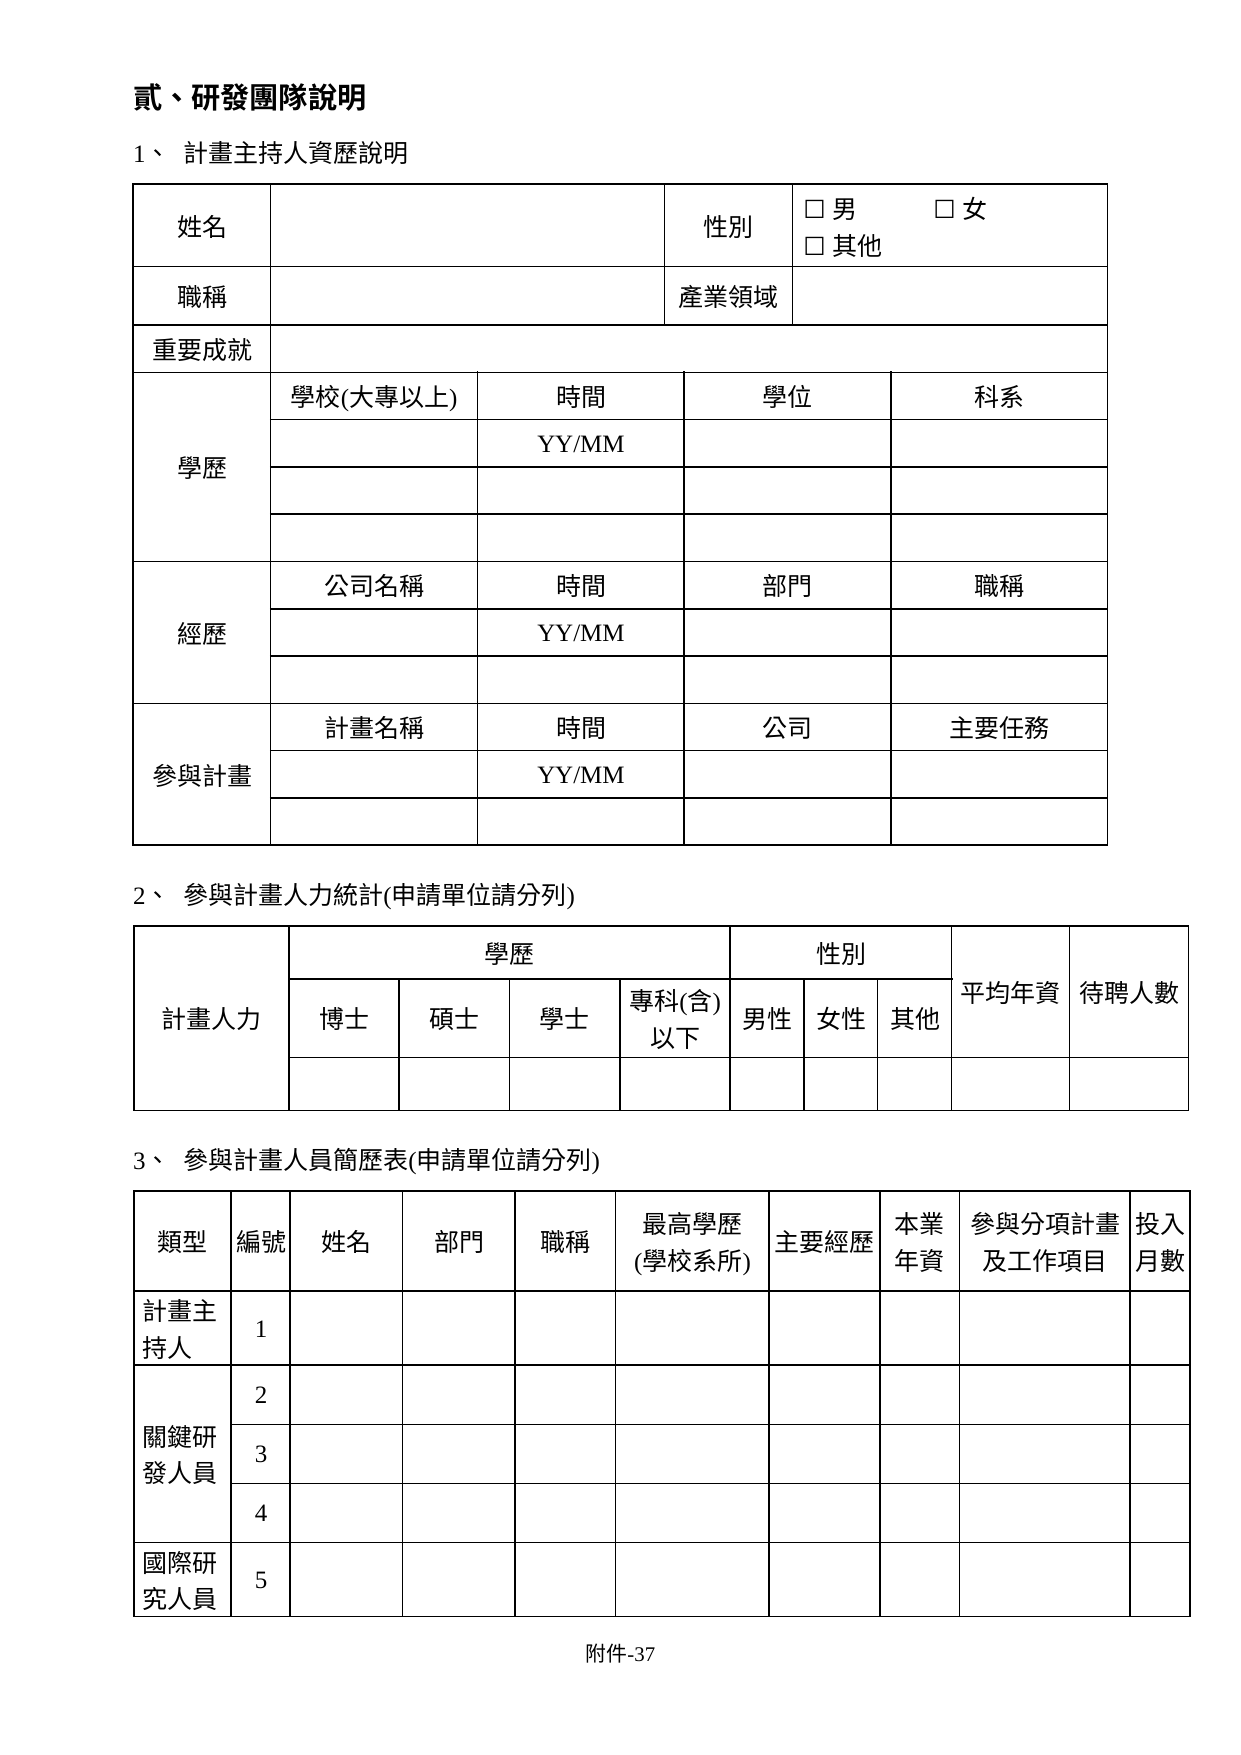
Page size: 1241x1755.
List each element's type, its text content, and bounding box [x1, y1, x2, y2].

table_cell [892, 468, 1107, 513]
table_cell 國際研究人員 [135, 1543, 230, 1616]
list 計畫主持人資歷說明 [133, 129, 1107, 171]
table_cell [616, 1543, 768, 1616]
table_cell [478, 657, 683, 702]
table_cell [403, 1366, 514, 1423]
table_cell [685, 657, 890, 702]
table_cell [770, 1484, 879, 1542]
table_cell [271, 267, 664, 324]
table_header ☐ 女 [930, 185, 1107, 266]
table_cell [881, 1425, 959, 1482]
table_cell [271, 657, 477, 702]
table_header 學歷 [290, 927, 729, 978]
table_cell YY/MM [478, 420, 683, 466]
table_cell YY/MM [478, 610, 683, 655]
table_cell 部門 [685, 562, 890, 608]
table_cell [516, 1292, 615, 1364]
table_header 性別 [665, 185, 792, 266]
table_cell YY/MM [478, 751, 683, 797]
table_cell [271, 751, 477, 797]
table_cell [616, 1292, 768, 1364]
table_cell [616, 1425, 768, 1482]
table_cell [878, 1058, 951, 1109]
table_cell [960, 1484, 1129, 1542]
table_cell 公司名稱 [271, 562, 477, 608]
table_cell 女性 [805, 980, 877, 1056]
table_cell [1131, 1425, 1189, 1482]
table_cell 學校(大專以上) [271, 373, 477, 419]
table_cell [960, 1543, 1129, 1616]
table_cell 博士 [290, 980, 398, 1056]
table_cell [1131, 1366, 1189, 1423]
table_cell [892, 515, 1107, 561]
table_cell 學位 [685, 373, 890, 419]
table_cell 其他 [878, 980, 951, 1056]
table_cell [770, 1292, 879, 1364]
table_cell [400, 1058, 509, 1109]
table_cell 專科(含)以下 [621, 980, 729, 1056]
table_cell [881, 1366, 959, 1423]
table_cell 參與計畫 [134, 704, 270, 844]
table_cell [960, 1366, 1129, 1423]
table_cell [403, 1292, 514, 1364]
table_header 姓名 [291, 1192, 402, 1290]
table_header 編號 [232, 1192, 289, 1290]
table_cell [271, 610, 477, 655]
table_cell 重要成就 [134, 326, 270, 371]
table_cell [685, 799, 890, 844]
table_cell 公司 [685, 704, 890, 750]
table_cell 男性 [731, 980, 803, 1056]
table_cell [1131, 1543, 1189, 1616]
table_cell [510, 1058, 619, 1109]
table_cell 4 [232, 1484, 289, 1542]
table_cell 計畫名稱 [271, 704, 477, 750]
table_header [271, 185, 664, 266]
table_cell [290, 1058, 398, 1109]
table_cell [1131, 1292, 1189, 1364]
table_cell [271, 468, 477, 513]
table_cell [616, 1366, 768, 1423]
table_cell [685, 751, 890, 797]
table_cell [892, 610, 1107, 655]
table_cell [291, 1292, 402, 1364]
table_cell 時間 [478, 373, 683, 419]
table_cell 科系 [892, 373, 1107, 419]
table_cell [793, 267, 1107, 324]
table_cell [271, 420, 477, 466]
list 參與計畫人力統計(申請單位請分列) [133, 871, 1107, 913]
table_cell 關鍵研發人員 [135, 1366, 230, 1542]
table_cell [685, 420, 890, 466]
table_cell [516, 1543, 615, 1616]
table_cell [881, 1484, 959, 1542]
table_header 姓名 [134, 185, 270, 266]
table_header 職稱 [516, 1192, 615, 1290]
table_header 待聘人數 [1070, 927, 1188, 1056]
table_cell [685, 468, 890, 513]
table_header 投入 月數 [1131, 1192, 1189, 1290]
table_cell 學歷 [134, 373, 270, 561]
table_cell [770, 1366, 879, 1423]
table_cell 主要任務 [892, 704, 1107, 750]
table_cell [685, 610, 890, 655]
table_cell [1131, 1484, 1189, 1542]
table_cell 5 [232, 1543, 289, 1616]
table_cell [403, 1484, 514, 1542]
table_cell [616, 1484, 768, 1542]
table_cell [621, 1058, 729, 1109]
table_cell 時間 [478, 562, 683, 608]
table_header 平均年資 [952, 927, 1069, 1056]
table_cell [960, 1292, 1129, 1364]
table_cell [881, 1543, 959, 1616]
table_cell [892, 751, 1107, 797]
table_cell 3 [232, 1425, 289, 1482]
table_cell [271, 515, 477, 561]
table_cell [892, 420, 1107, 466]
table_cell [403, 1425, 514, 1482]
table_cell [516, 1425, 615, 1482]
table_cell [685, 515, 890, 561]
table_cell [960, 1425, 1129, 1482]
table_cell [291, 1366, 402, 1423]
table_header 部門 [403, 1192, 514, 1290]
table_cell [291, 1543, 402, 1616]
table_header 計畫人力 [135, 927, 288, 1109]
table_cell [1070, 1058, 1188, 1109]
table_cell 2 [232, 1366, 289, 1423]
table_cell [478, 468, 683, 513]
table_cell [770, 1543, 879, 1616]
table_header 類型 [135, 1192, 230, 1290]
table_cell [291, 1425, 402, 1482]
table_cell 1 [232, 1292, 289, 1364]
subtitle 貳、研發團隊說明 [133, 75, 1107, 117]
table_cell [770, 1425, 879, 1482]
table_cell [478, 515, 683, 561]
table_header 性別 [731, 927, 951, 978]
table_cell 職稱 [892, 562, 1107, 608]
table_cell [516, 1366, 615, 1423]
table_cell [271, 326, 1107, 371]
table_cell 產業領域 [665, 267, 792, 324]
table_header 主要經歷 [770, 1192, 879, 1290]
table_cell [892, 657, 1107, 702]
table_cell [805, 1058, 877, 1109]
table_cell [952, 1058, 1069, 1109]
list 參與計畫人員簡歷表(申請單位請分列) [133, 1136, 1107, 1178]
table_header 最高學歷 (學校系所) [616, 1192, 768, 1290]
table_cell [516, 1484, 615, 1542]
table_cell [731, 1058, 803, 1109]
table_cell 職稱 [134, 267, 270, 324]
table_header 參與分項計畫及工作項目 [960, 1192, 1129, 1290]
table_cell 時間 [478, 704, 683, 750]
table_cell 學士 [510, 980, 619, 1056]
table_cell [892, 799, 1107, 844]
table_cell [478, 799, 683, 844]
table_header 本業年資 [881, 1192, 959, 1290]
table_cell [291, 1484, 402, 1542]
table_header ☐ 男 ☐ 其他 [793, 185, 930, 266]
table_cell [271, 799, 477, 844]
table_cell 計畫主持人 [135, 1292, 230, 1364]
table_cell 經歷 [134, 562, 270, 702]
table_cell 碩士 [400, 980, 509, 1056]
table_cell [881, 1292, 959, 1364]
table_cell [403, 1543, 514, 1616]
